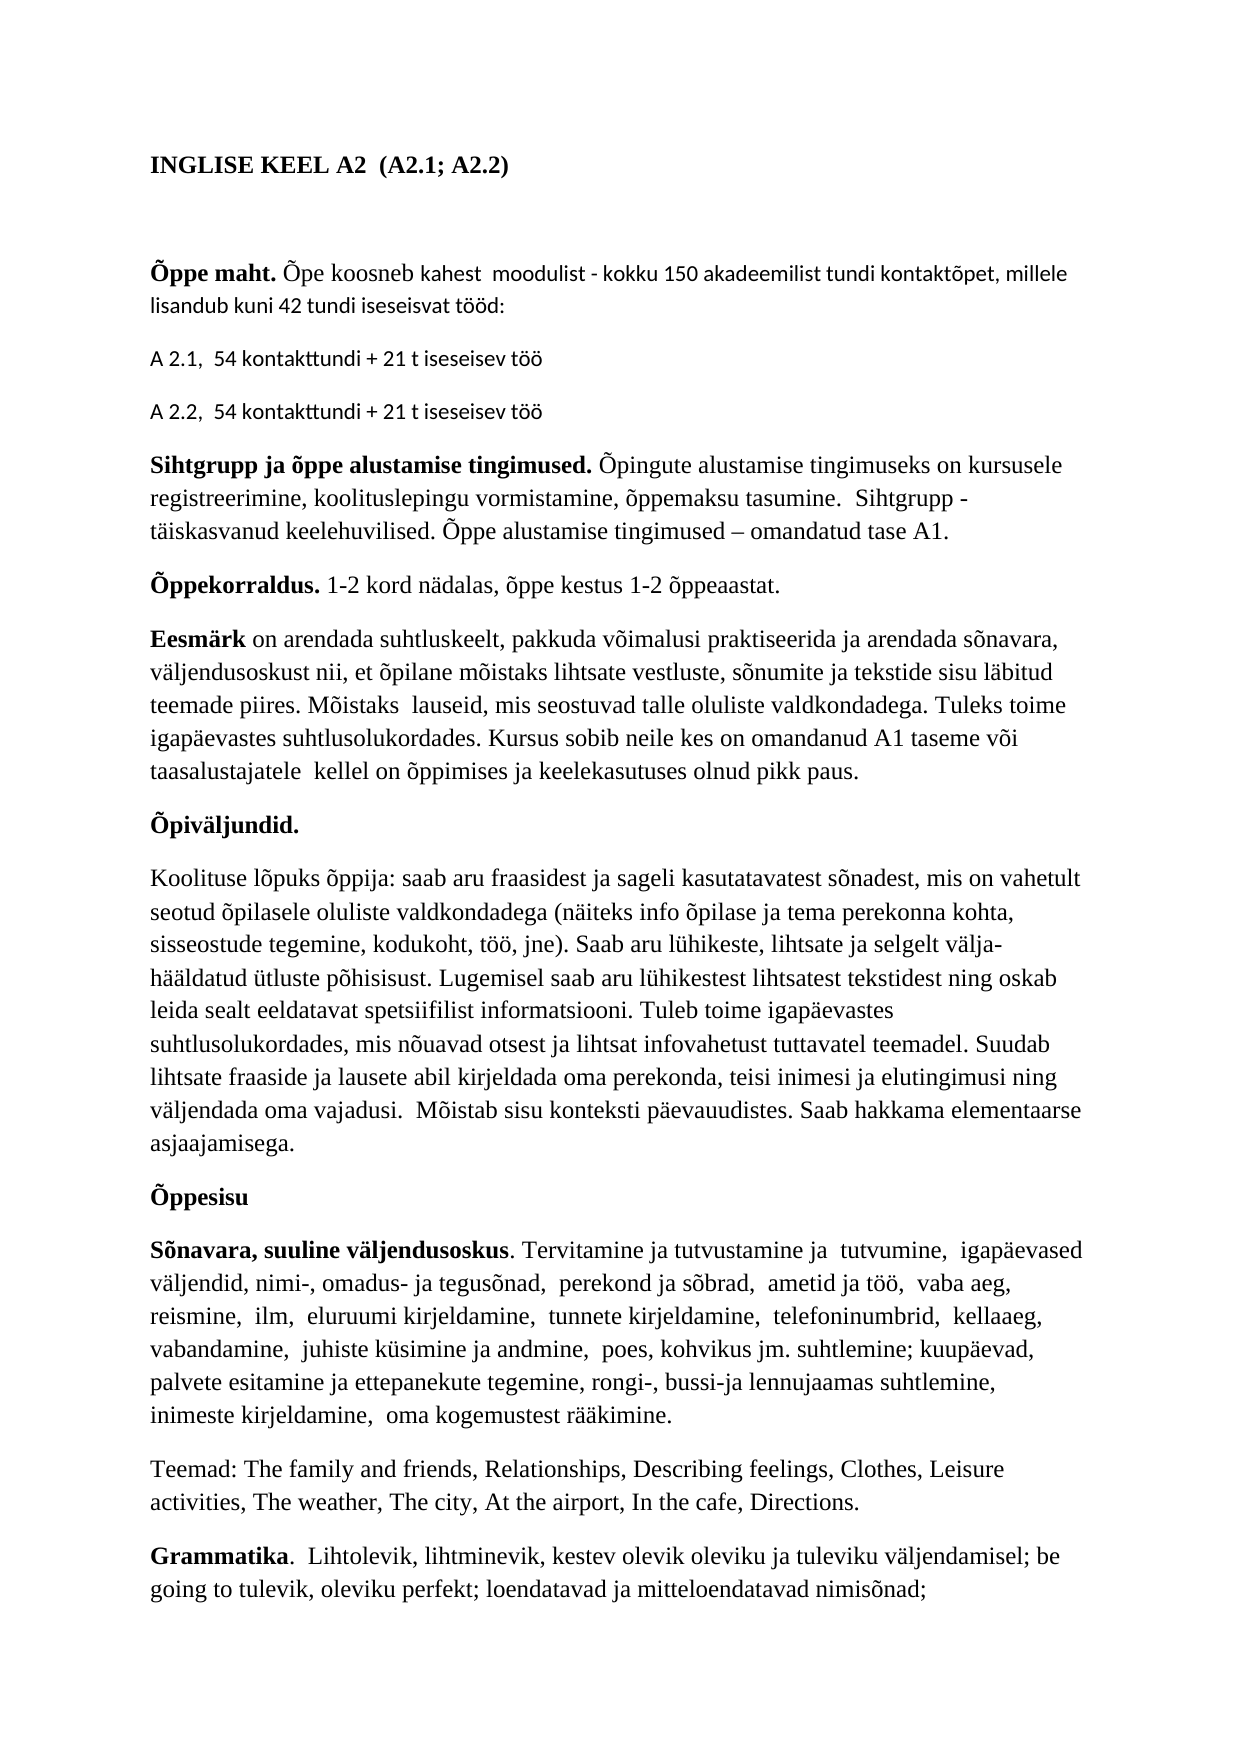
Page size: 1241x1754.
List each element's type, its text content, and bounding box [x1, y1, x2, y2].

text A 2.1, 54 kontakttundi + 21 t iseseisev töö [150, 344, 1090, 372]
text Õpiväljundid. [150, 810, 1090, 838]
text Sihtgrupp ja õppe alustamise tingimused. Õpingute alustamise tingimuseks on kursusele registreerimine, koolituslepingu vormistamine, õppemaksu tasumine. Sihtgrupp - täiskasvanud keelehuvilised. Õppe alustamise tingimused – omandatud tase A1. [150, 450, 1090, 545]
text Õppesisu [150, 1182, 1090, 1210]
text Eesmärk on arendada suhtluskeelt, pakkuda võimalusi praktiseerida ja arendada sõnavara, väljendusoskust nii, et õpilane mõistaks lihtsate vestluste, sõnumite ja tekstide sisu läbitud teemade piires. Mõistaks lauseid, mis seostuvad talle oluliste valdkondadega. Tuleks toime igapäevastes suhtlusolukordades. Kursus sobib neile kes on omandanud A1 taseme või taasalustajatele kellel on õppimises ja keelekasutuses olnud pikk paus. [150, 624, 1090, 784]
text A 2.2, 54 kontakttundi + 21 t iseseisev töö [150, 397, 1090, 425]
text Grammatika. Lihtolevik, lihtminevik, kestev olevik oleviku ja tuleviku väljendamisel; be going to tulevik, oleviku perfekt; loendatavad ja mitteloendatavad nimisõnad; [150, 1541, 1090, 1603]
text INGLISE KEEL A2 (A2.1; A2.2) [150, 150, 1090, 179]
text Õppekorraldus. 1-2 kord nädalas, õppe kestus 1-2 õppeaastat. [150, 570, 1090, 599]
text Koolituse lõpuks õppija: saab aru fraasidest ja sageli kasutatavatest sõnadest, mis on vahetult seotud õpilasele oluliste valdkondadega (näiteks info õpilase ja tema perekonna kohta, sisseostude tegemine, kodukoht, töö, jne). Saab aru lühikeste, lihtsate ja selgelt välja-hääldatud ütluste põhisisust. Lugemisel saab aru lühikestest lihtsatest tekstidest ning oskab leida sealt eeldatavat spetsiifilist informatsiooni. Tuleb toime igapäevastes suhtlusolukordades, mis nõuavad otsest ja lihtsat infovahetust tuttavatel teemadel. Suudab lihtsate fraaside ja lausete abil kirjeldada oma perekonda, teisi inimesi ja elutingimusi ning väljendada oma vajadusi. Mõistab sisu konteksti päevauudistes. Saab hakkama elementaarse asjaajamisega. [150, 863, 1090, 1156]
text Sõnavara, suuline väljendusoskus. Tervitamine ja tutvustamine ja tutvumine, igapäevased väljendid, nimi-, omadus- ja tegusõnad, perekond ja sõbrad, ametid ja töö, vaba aeg, reismine, ilm, eluruumi kirjeldamine, tunnete kirjeldamine, telefoninumbrid, kellaaeg, vabandamine, juhiste küsimine ja andmine, poes, kohvikus jm. suhtlemine; kuupäevad, palvete esitamine ja ettepanekute tegemine, rongi-, bussi-ja lennujaamas suhtlemine, inimeste kirjeldamine, oma kogemustest rääkimine. [150, 1235, 1090, 1429]
text Õppe maht. Õpe koosneb kahest moodulist - kokku 150 akadeemilist tundi kontaktõpet, millele lisandub kuni 42 tundi iseseisvat tööd: [150, 258, 1090, 319]
text Teemad: The family and friends, Relationships, Describing feelings, Clothes, Leisure activities, The weather, The city, At the airport, In the cafe, Directions. [150, 1454, 1090, 1516]
